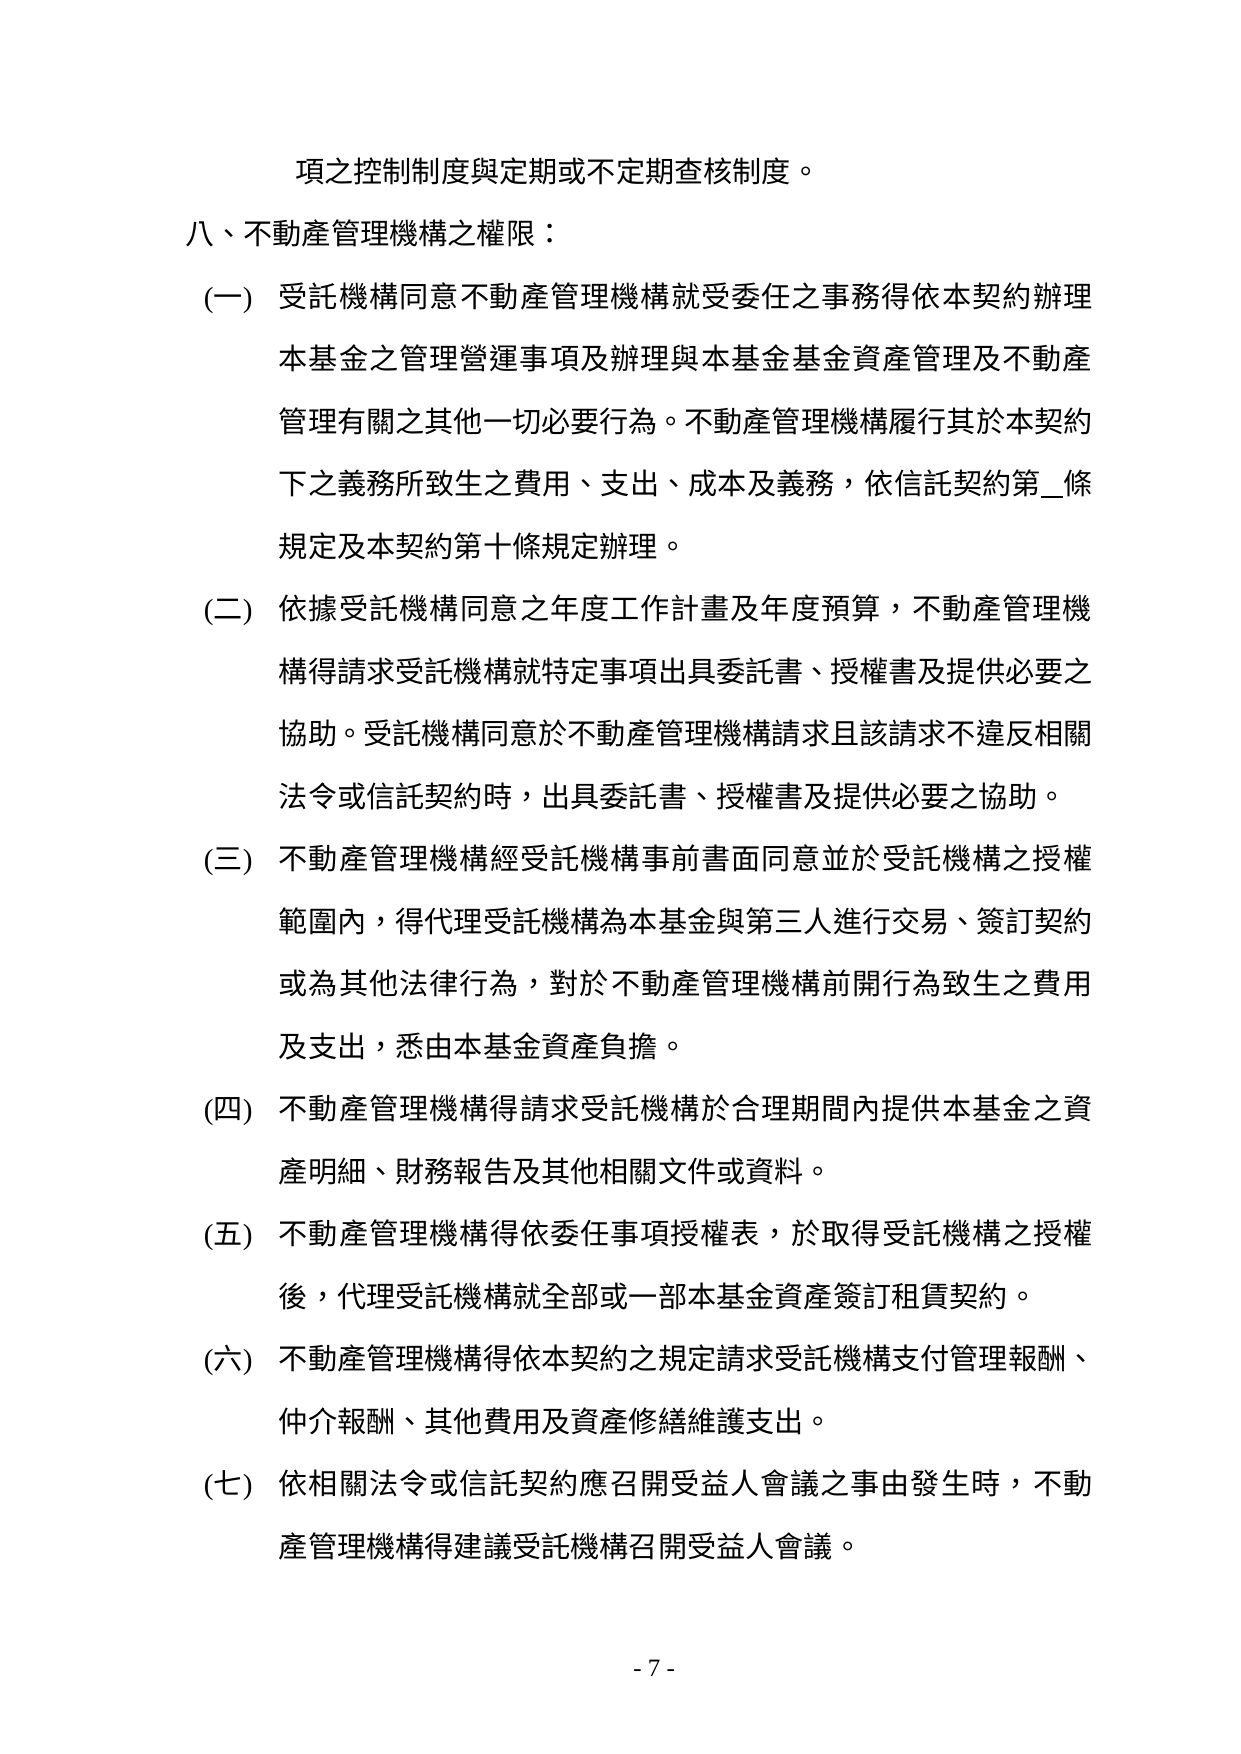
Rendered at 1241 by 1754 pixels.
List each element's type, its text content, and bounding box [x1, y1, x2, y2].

text (七) 依相關法令或信託契約應召開受益人會議之事由發生時，不動產管理機構得建議受託機構召開受益人會議。 [204, 1441, 1092, 1566]
text (二) 依據受託機構同意之年度工作計畫及年度預算，不動產管理機構得請求受託機構就特定事項出具委託書、授權書及提供必要之協助。受託機構同意於不動產管理機構請求且該請求不違反相關法令或信託契約時，出具委託書、授權書及提供必要之協助。 [204, 566, 1092, 816]
text (六) 不動產管理機構得依本契約之規定請求受託機構支付管理報酬、仲介報酬、其他費用及資產修繕維護支出。 [204, 1316, 1092, 1441]
text 項之控制制度與定期或不定期查核制度。 [215, 128, 1092, 191]
text 八、不動產管理機構之權限： [185, 191, 1092, 253]
text (三) 不動產管理機構經受託機構事前書面同意並於受託機構之授權範圍內，得代理受託機構為本基金與第三人進行交易、簽訂契約或為其他法律行為，對於不動產管理機構前開行為致生之費用及支出，悉由本基金資產負擔。 [204, 816, 1092, 1066]
text (四) 不動產管理機構得請求受託機構於合理期間內提供本基金之資產明細、財務報告及其他相關文件或資料。 [204, 1066, 1092, 1191]
text (五) 不動產管理機構得依委任事項授權表，於取得受託機構之授權後，代理受託機構就全部或一部本基金資產簽訂租賃契約。 [204, 1191, 1092, 1316]
text (一) 受託機構同意不動產管理機構就受委任之事務得依本契約辦理本基金之管理營運事項及辦理與本基金基金資產管理及不動產管理有關之其他一切必要行為。不動產管理機構履行其於本契約下之義務所致生之費用、支出、成本及義務，依信託契約第 條規定及本契約第十條規定辦理。 [204, 253, 1092, 566]
